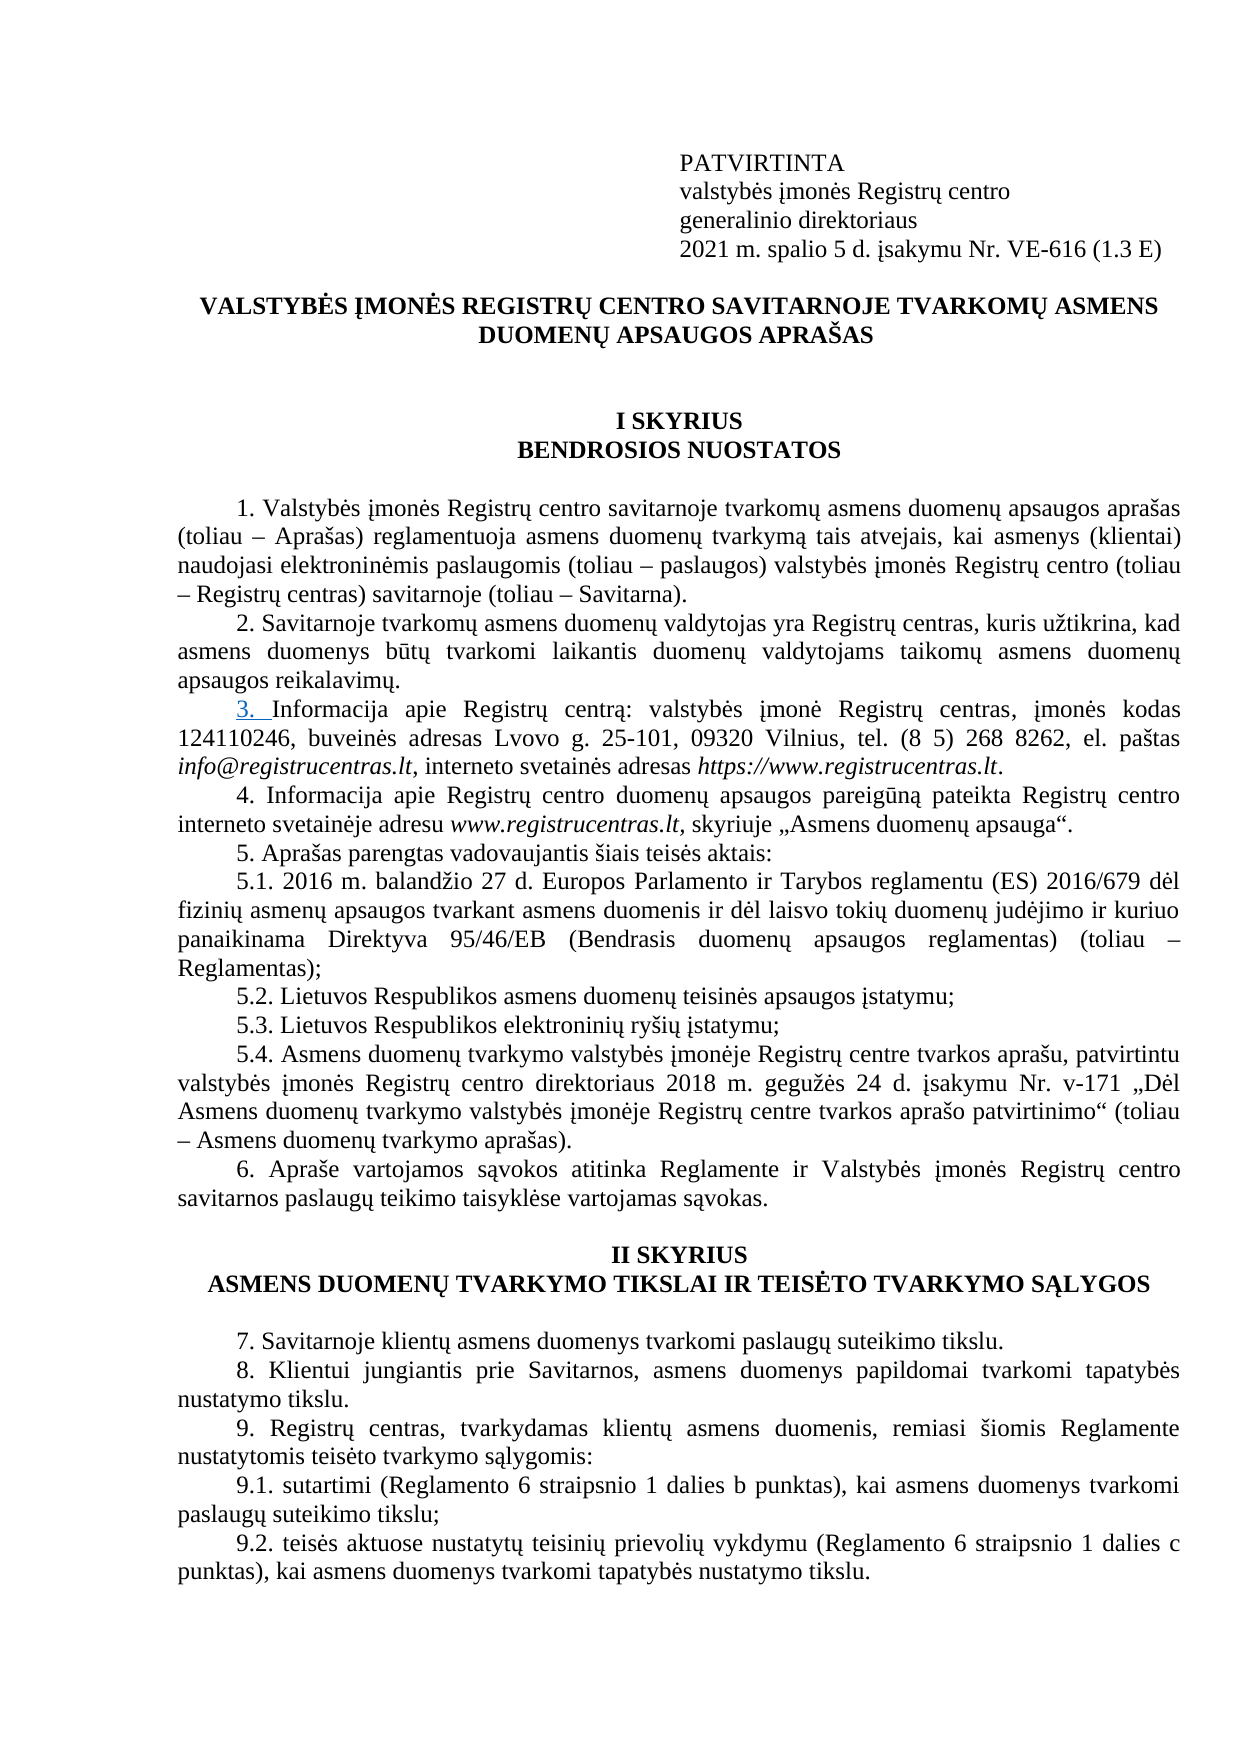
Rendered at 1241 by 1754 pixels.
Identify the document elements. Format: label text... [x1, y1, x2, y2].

text 3. Informacija apie Registrų centrą: valstybės įmonė Registrų centras, įmonės kodas 124110246, buveinės adresas Lvovo g. 25-101, 09320 Vilnius, tel. (8 5) 268 8262, el. paštas info@registrucentras.lt, interneto svetainės adresas https://www.registrucentras.lt. [177, 694, 1181, 780]
text generalinio direktoriaus [177, 205, 1181, 234]
text 4. Informacija apie Registrų centro duomenų apsaugos pareigūną pateikta Registrų centro interneto svetainėje adresu www.registrucentras.lt, skyriuje „Asmens duomenų apsauga“. [177, 780, 1181, 838]
text PATVIRTINTA [177, 148, 1181, 176]
text 5.3. Lietuvos Respublikos elektroninių ryšių įstatymu; [177, 1010, 1181, 1039]
text valstybės įmonės Registrų centro [177, 176, 1181, 205]
text 5.1. 2016 m. balandžio 27 d. Europos Parlamento ir Tarybos reglamentu (ES) 2016/679 dėl fizinių asmenų apsaugos tvarkant asmens duomenis ir dėl laisvo tokių duomenų judėjimo ir kuriuo panaikinama Direktyva 95/46/EB (Bendrasis duomenų apsaugos reglamentas) (toliau – Reglamentas); [177, 866, 1181, 981]
text VALSTYBĖS ĮMONĖS REGISTRŲ CENTRO SAVITARNOJE TVARKOMŲ ASMENS DUOMENŲ APSAUGOS APRAŠAS [177, 291, 1181, 349]
text 8. Klientui jungiantis prie Savitarnos, asmens duomenys papildomai tvarkomi tapatybės nustatymo tikslu. [177, 1355, 1181, 1413]
text ASMENS DUOMENŲ TVARKYMO TIKSLAI IR TEISĖTO TVARKYMO SĄLYGOS [177, 1269, 1181, 1298]
text 2. Savitarnoje tvarkomų asmens duomenų valdytojas yra Registrų centras, kuris užtikrina, kad asmens duomenys būtų tvarkomi laikantis duomenų valdytojams taikomų asmens duomenų apsaugos reikalavimų. [177, 608, 1181, 694]
text 5.2. Lietuvos Respublikos asmens duomenų teisinės apsaugos įstatymu; [177, 981, 1181, 1010]
text 2021 m. spalio 5 d. įsakymu Nr. VE-616 (1.3 E) [177, 234, 1181, 263]
text 6. Apraše vartojamos sąvokos atitinka Reglamente ir Valstybės įmonės Registrų centro savitarnos paslaugų teikimo taisyklėse vartojamas sąvokas. [177, 1154, 1181, 1211]
text II SKYRIUS [177, 1240, 1181, 1269]
text BENDROSIOS NUOSTATOS [177, 435, 1181, 464]
text 7. Savitarnoje klientų asmens duomenys tvarkomi paslaugų suteikimo tikslu. [177, 1326, 1181, 1355]
text 5. Aprašas parengtas vadovaujantis šiais teisės aktais: [177, 838, 1181, 866]
text 5.4. Asmens duomenų tvarkymo valstybės įmonėje Registrų centre tvarkos aprašu, patvirtintu valstybės įmonės Registrų centro direktoriaus 2018 m. gegužės 24 d. įsakymu Nr. v-171 „Dėl Asmens duomenų tvarkymo valstybės įmonėje Registrų centre tvarkos aprašo patvirtinimo“ (toliau – Asmens duomenų tvarkymo aprašas). [177, 1039, 1181, 1154]
text 9.1. sutartimi (Reglamento 6 straipsnio 1 dalies b punktas), kai asmens duomenys tvarkomi paslaugų suteikimo tikslu; [177, 1470, 1181, 1528]
text I SKYRIUS [177, 406, 1181, 435]
text 1. Valstybės įmonės Registrų centro savitarnoje tvarkomų asmens duomenų apsaugos aprašas (toliau – Aprašas) reglamentuoja asmens duomenų tvarkymą tais atvejais, kai asmenys (klientai) naudojasi elektroninėmis paslaugomis (toliau – paslaugos) valstybės įmonės Registrų centro (toliau – Registrų centras) savitarnoje (toliau – Savitarna). [177, 493, 1181, 608]
text 9. Registrų centras, tvarkydamas klientų asmens duomenis, remiasi šiomis Reglamente nustatytomis teisėto tvarkymo sąlygomis: [177, 1413, 1181, 1470]
text 9.2. teisės aktuose nustatytų teisinių prievolių vykdymu (Reglamento 6 straipsnio 1 dalies c punktas), kai asmens duomenys tvarkomi tapatybės nustatymo tikslu. [177, 1528, 1181, 1585]
